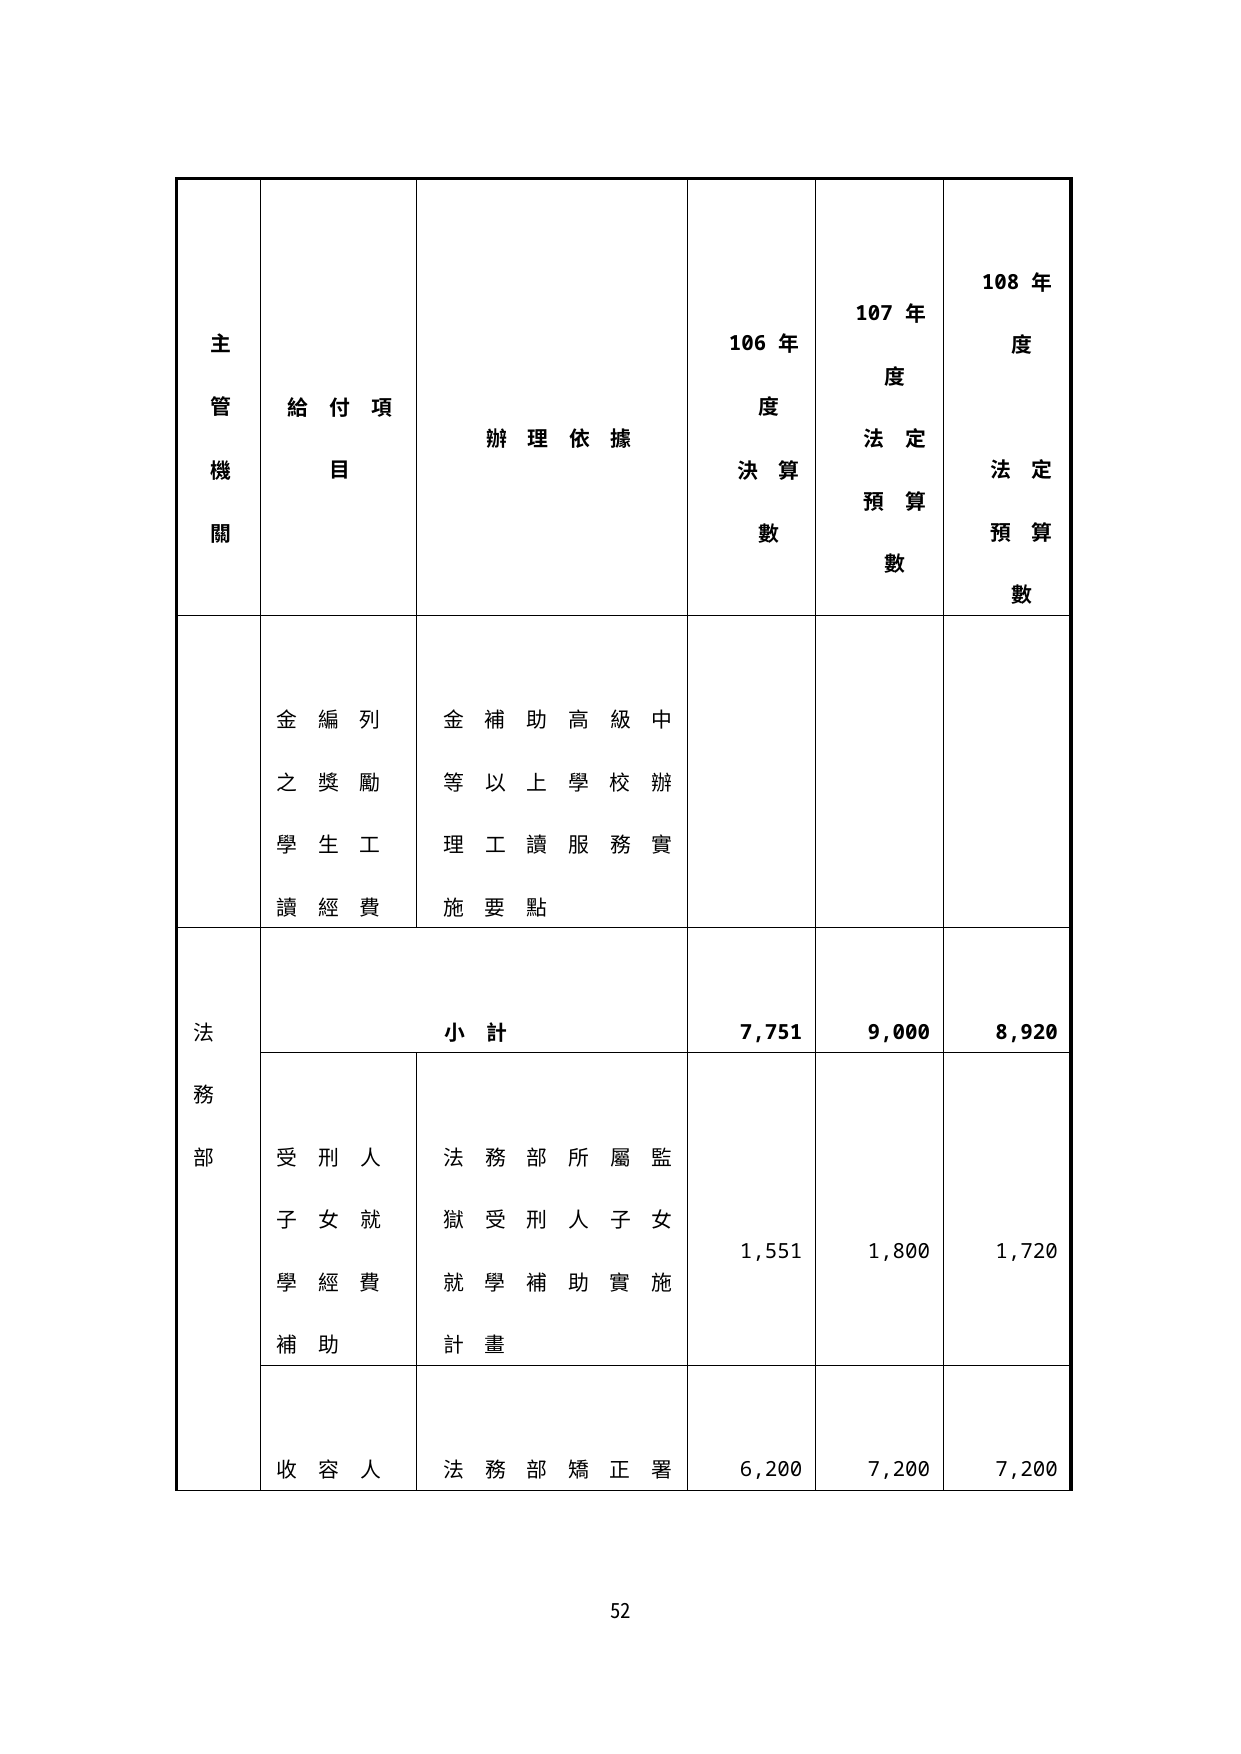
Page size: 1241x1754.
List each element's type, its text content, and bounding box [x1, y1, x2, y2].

table_cell 法務部所屬監獄受刑人子女就學補助實施計畫 [417, 1053, 687, 1365]
table_cell [178, 616, 260, 927]
table_cell 法務部矯正署 [417, 1366, 687, 1490]
table_cell 1,720 [944, 1053, 1069, 1365]
table_cell 1,800 [816, 1053, 943, 1365]
table_cell [944, 616, 1069, 927]
table_cell 9,000 [816, 928, 943, 1052]
table_cell 法務部 [178, 928, 260, 1490]
table_cell 小計 [261, 928, 687, 1052]
table_cell 7,200 [816, 1366, 943, 1490]
table_cell [816, 616, 943, 927]
table_cell 金補助高級中等以上學校辦理工讀服務實施要點 [417, 616, 687, 927]
table_cell 金編列之獎勵學生工讀經費 [261, 616, 416, 927]
table_header 給付項目 [261, 180, 416, 614]
table_header 106年度 決算數 [688, 180, 815, 614]
table_header 主管 機關 [178, 180, 260, 614]
table_cell 8,920 [944, 928, 1069, 1052]
table_header 108年度 法定預算數 [944, 180, 1069, 614]
table_cell 7,751 [688, 928, 815, 1052]
table_cell 受刑人子女就學經費補助 [261, 1053, 416, 1365]
table_cell 6,200 [688, 1366, 815, 1490]
table_header 辦理依據 [417, 180, 687, 614]
table_cell 1,551 [688, 1053, 815, 1365]
table_cell [688, 616, 815, 927]
table_header 107年度 法定預算數 [816, 180, 943, 614]
table_cell 收容人 [261, 1366, 416, 1490]
table_cell 7,200 [944, 1366, 1069, 1490]
